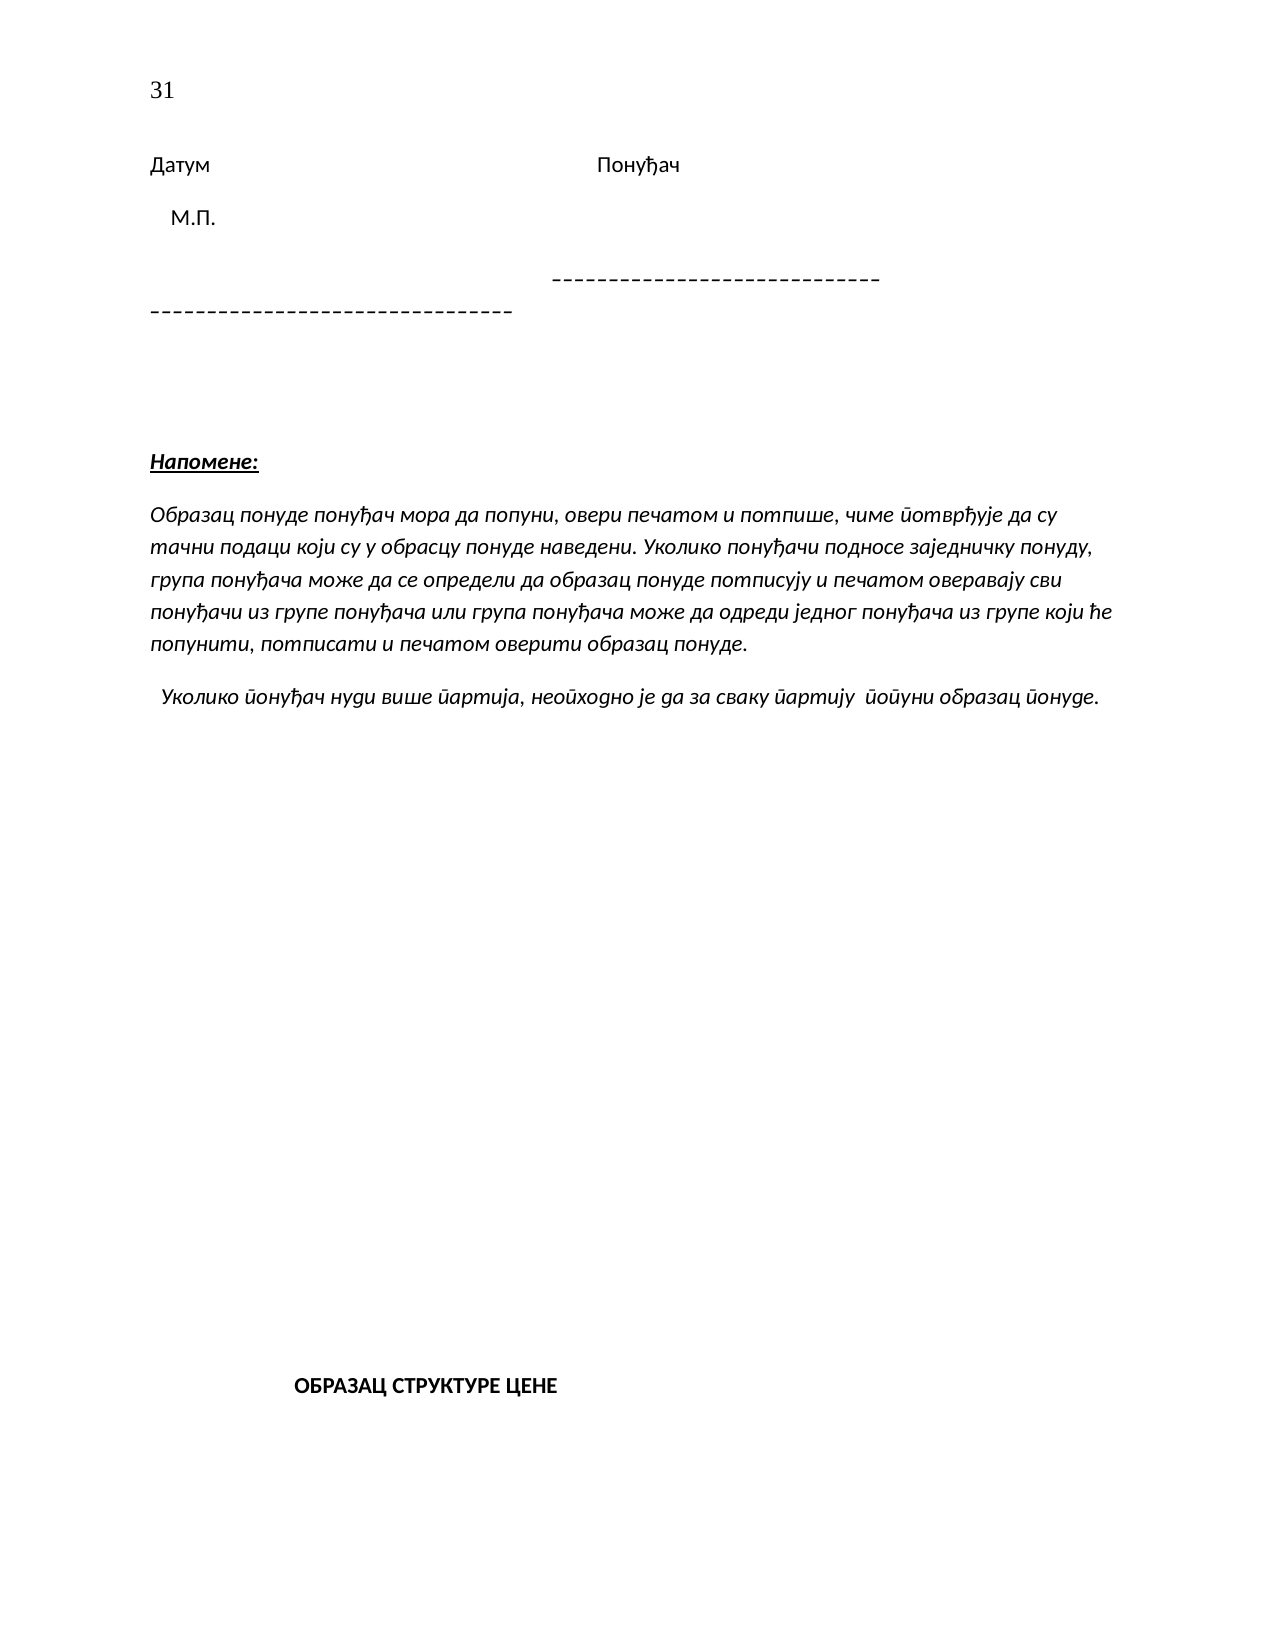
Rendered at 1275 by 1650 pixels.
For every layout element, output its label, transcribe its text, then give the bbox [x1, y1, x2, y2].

text Датум Понуђач [150, 150, 1125, 178]
text _____________________________ ________________________________ [150, 256, 1125, 316]
text Напомене: [150, 447, 1125, 475]
text Образац понуде понуђач мора да попуни, овери печатом и потпише, чиме потврђује да су тачни подаци који су у обрасцу понуде наведени. Уколико понуђачи подносе заједничку понуду, група понуђача може да се определи да образац понуде потписују и печатом оверавају сви понуђачи из групе понуђача или група понуђача може да одреди једног понуђача из групе који ће попунити, потписати и печатом оверити образац понуде. [150, 500, 1125, 657]
text Уколико понуђач нуди више партија, неопходно је да за сваку партију попуни образац понуде. [150, 682, 1125, 710]
text ОБРАЗАЦ СТРУКТУРЕ ЦЕНЕ [150, 1371, 1125, 1399]
text М.П. [150, 203, 1125, 231]
